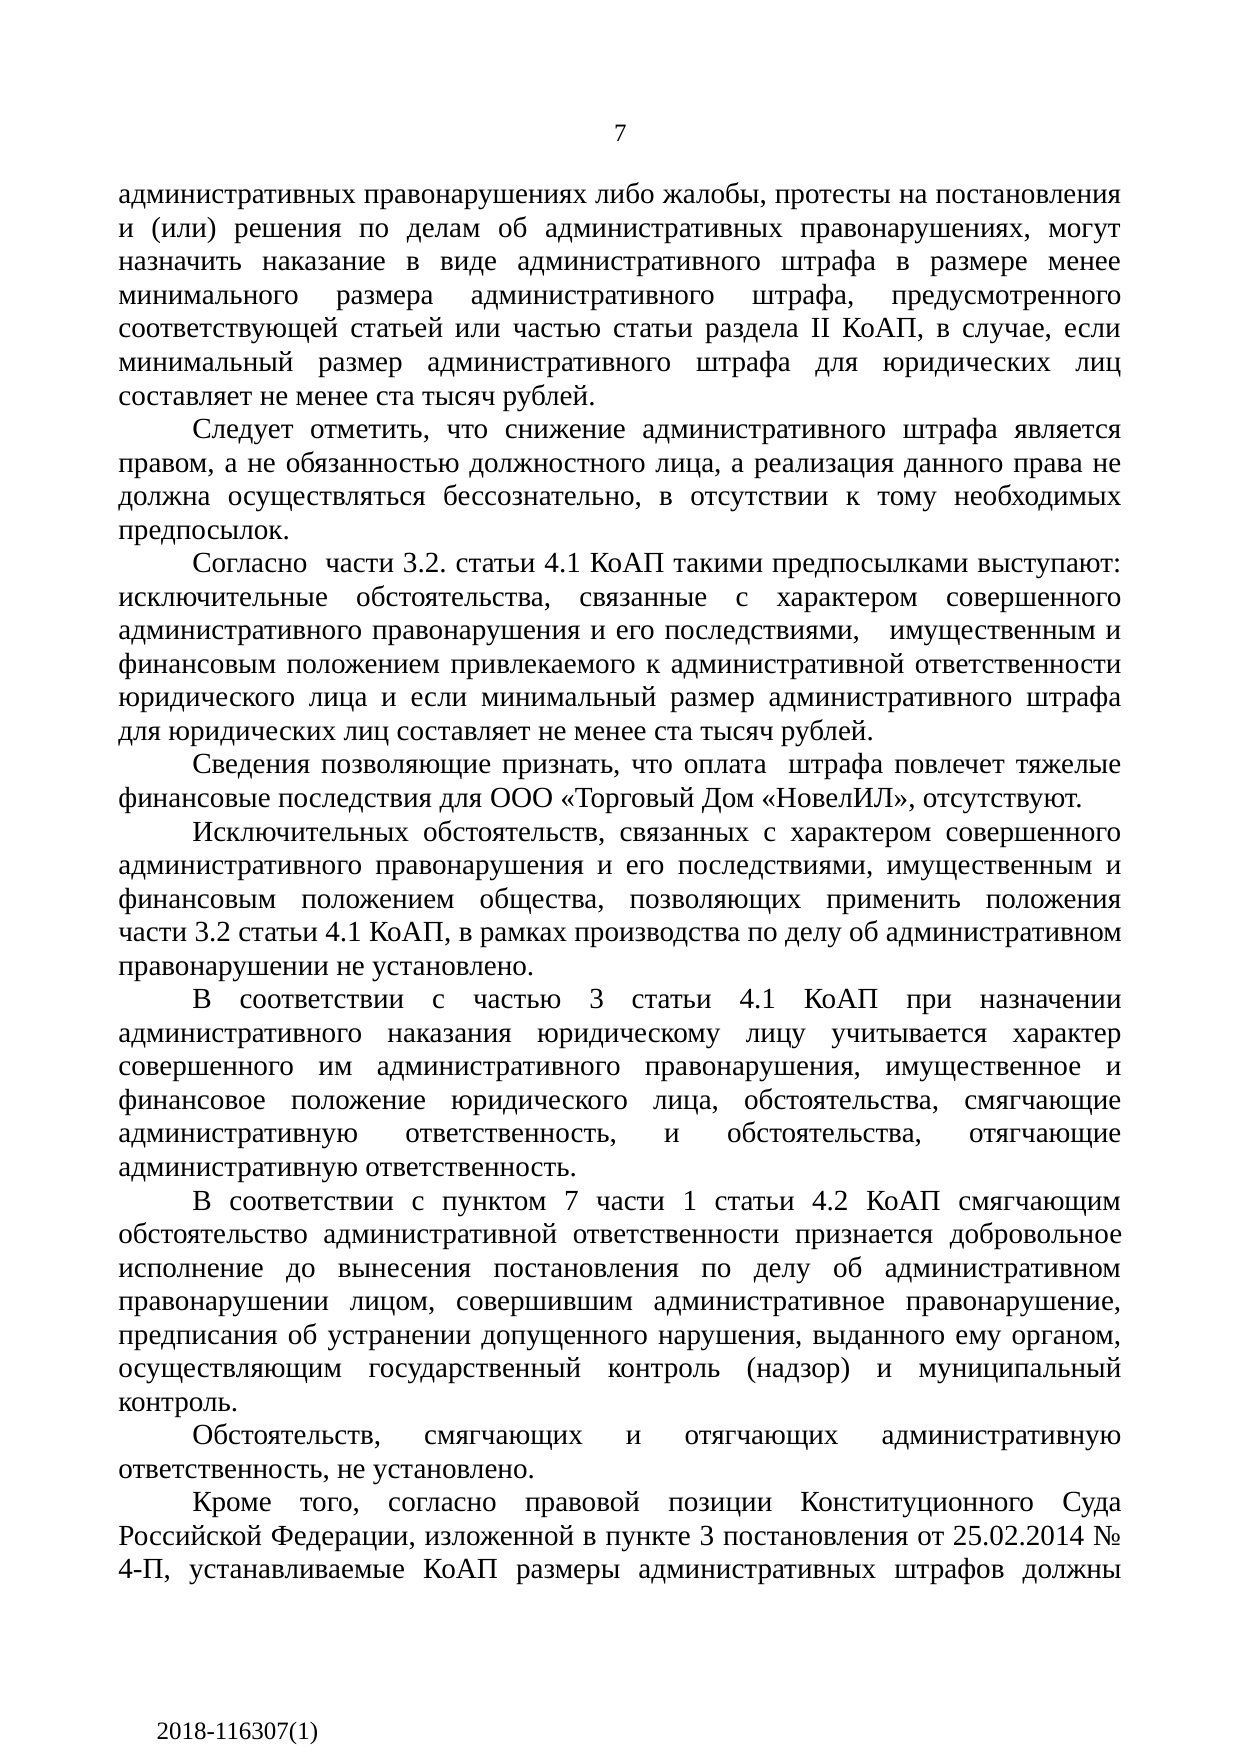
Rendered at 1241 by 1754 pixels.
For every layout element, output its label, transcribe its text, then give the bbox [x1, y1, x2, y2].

text Исключительных обстоятельств, связанных с характером совершенного административного правонарушения и его последствиями, имущественным и финансовым положением общества, позволяющих применить положения части 3.2 статьи 4.1 КоАП, в рамках производства по делу об административном правонарушении не установлено. [118, 814, 1122, 981]
text В соответствии с частью 3 статьи 4.1 КоАП при назначении административного наказания юридическому лицу учитывается характер совершенного им административного правонарушения, имущественное и финансовое положение юридического лица, обстоятельства, смягчающие административную ответственность, и обстоятельства, отягчающие административную ответственность. [118, 981, 1122, 1183]
text Следует отметить, что снижение административного штрафа является правом, а не обязанностью должностного лица, а реализация данного права не должна осуществляться бессознательно, в отсутствии к тому необходимых предпосылок. [118, 411, 1122, 545]
text Согласно части 3.2. статьи 4.1 КоАП такими предпосылками выступают: исключительные обстоятельства, связанные с характером совершенного административного правонарушения и его последствиями, имущественным и финансовым положением привлекаемого к административной ответственности юридического лица и если минимальный размер административного штрафа для юридических лиц составляет не менее ста тысяч рублей. [118, 545, 1122, 747]
text Кроме того, согласно правовой позиции Конституционного Суда Российской Федерации, изложенной в пункте 3 постановления от 25.02.2014 № 4-П, устанавливаемые КоАП размеры административных штрафов должны [118, 1484, 1122, 1585]
text административных правонарушениях либо жалобы, протесты на постановления и (или) решения по делам об административных правонарушениях, могут назначить наказание в виде административного штрафа в размере менее минимального размера административного штрафа, предусмотренного соответствующей статьей или частью статьи раздела II КоАП, в случае, если минимальный размер административного штрафа для юридических лиц составляет не менее ста тысяч рублей. [118, 176, 1122, 411]
text Сведения позволяющие признать, что оплата штрафа повлечет тяжелые финансовые последствия для ООО «Торговый Дом «НовелИЛ», отсутствуют. [118, 747, 1122, 814]
text В соответствии с пунктом 7 части 1 статьи 4.2 КоАП смягчающим обстоятельство административной ответственности признается добровольное исполнение до вынесения постановления по делу об административном правонарушении лицом, совершившим административное правонарушение, предписания об устранении допущенного нарушения, выданного ему органом, осуществляющим государственный контроль (надзор) и муниципальный контроль. [118, 1183, 1122, 1417]
text Обстоятельств, смягчающих и отягчающих административную ответственность, не установлено. [118, 1417, 1122, 1484]
